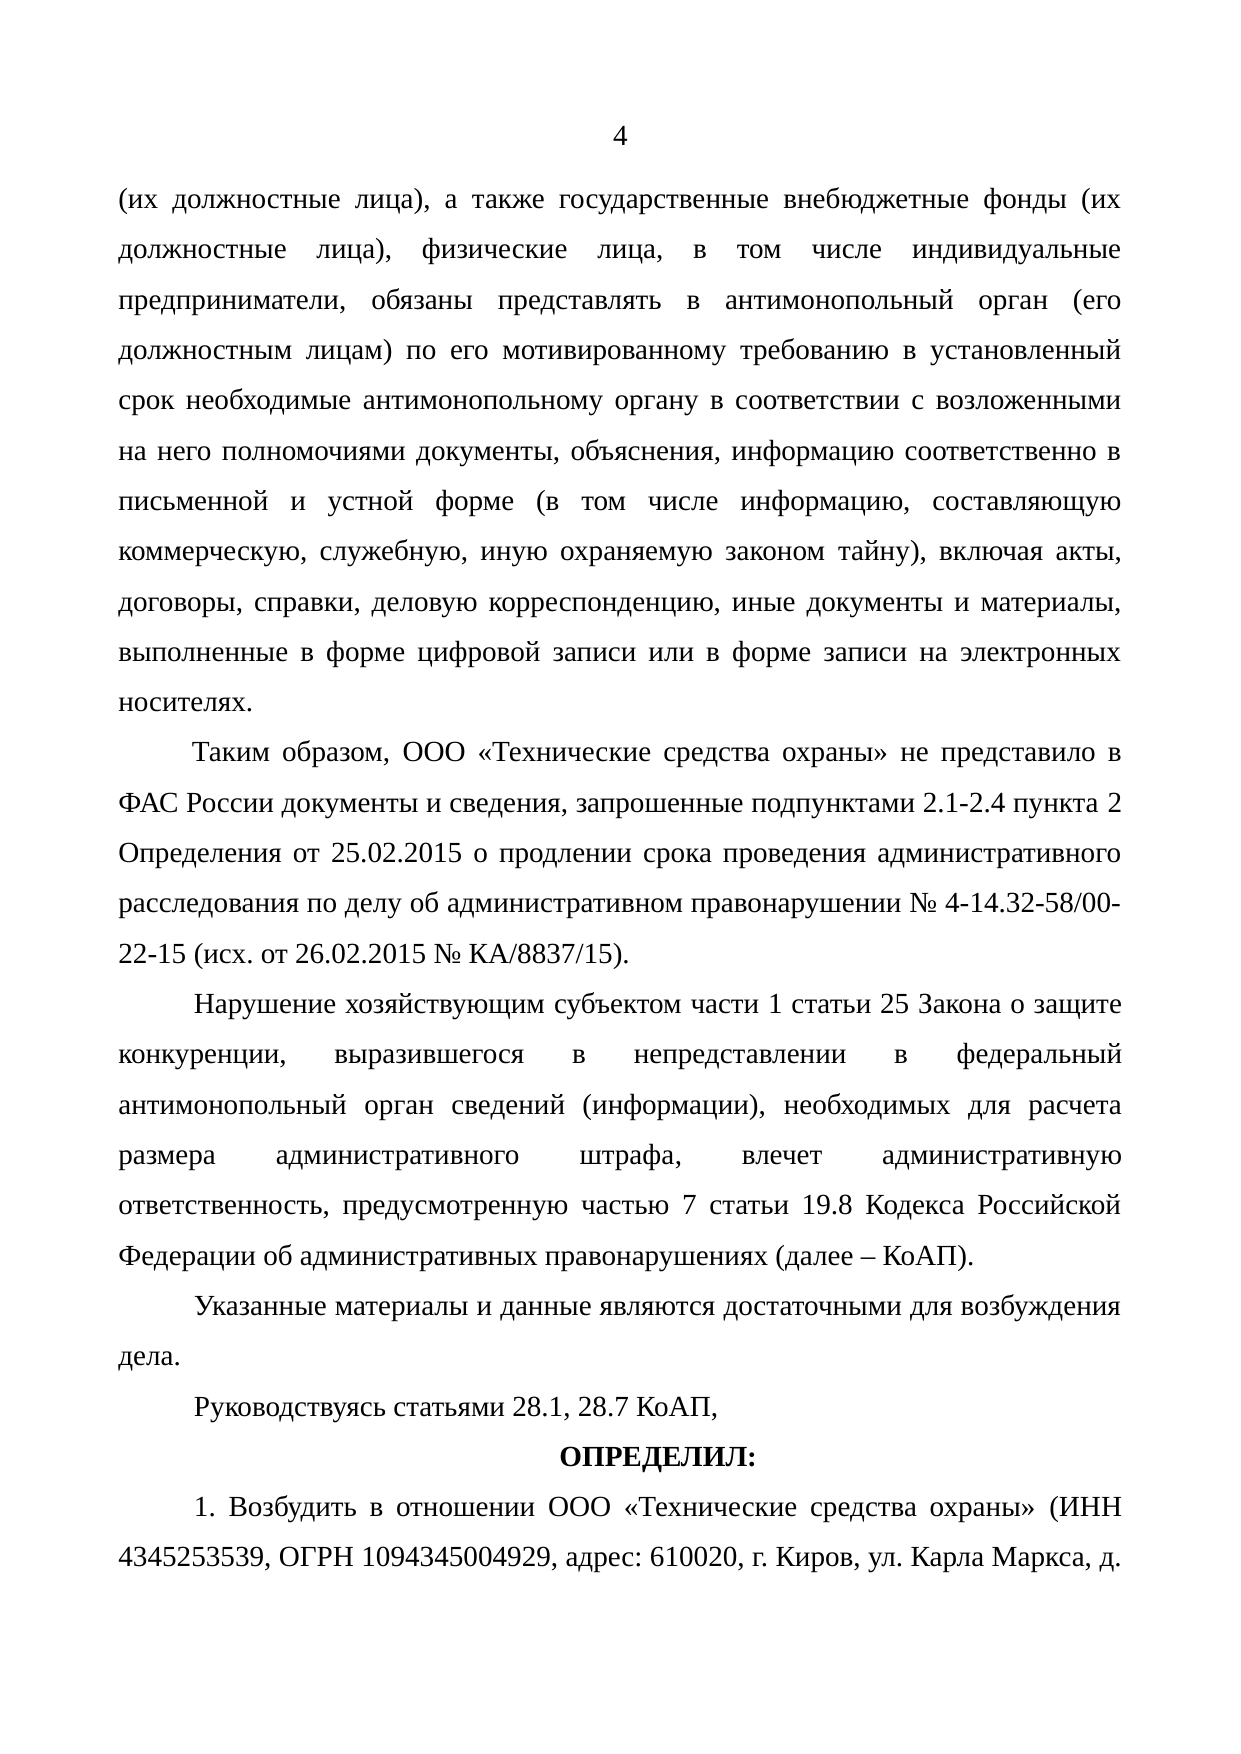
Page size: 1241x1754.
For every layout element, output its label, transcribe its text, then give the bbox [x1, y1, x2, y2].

text Нарушение хозяйствующим субъектом части 1 статьи 25 Закона о защите конкуренции, выразившегося в непредставлении в федеральный антимонопольный орган сведений (информации), необходимых для расчета размера административного штрафа, влечет административную ответственность, предусмотренную частью 7 статьи 19.8 Кодекса Российской Федерации об административных правонарушениях (далее – КоАП). [118, 986, 1122, 1271]
text 1. Возбудить в отношении ООО «Технические средства охраны» (ИНН 4345253539, ОГРН 1094345004929, адрес: 610020, г. Киров, ул. Карла Маркса, д. [118, 1489, 1122, 1573]
text ОПРЕДЕЛИЛ: [118, 1439, 1122, 1472]
text (их должностные лица), а также государственные внебюджетные фонды (их должностные лица), физические лица, в том числе индивидуальные предприниматели, обязаны представлять в антимонопольный орган (его должностным лицам) по его мотивированному требованию в установленный срок необходимые антимонопольному органу в соответствии с возложенными на него полномочиями документы, объяснения, информацию соответственно в письменной и устной форме (в том числе информацию, составляющую коммерческую, служебную, иную охраняемую законом тайну), включая акты, договоры, справки, деловую корреспонденцию, иные документы и материалы, выполненные в форме цифровой записи или в форме записи на электронных носителях. [118, 181, 1122, 718]
text Руководствуясь статьями 28.1, 28.7 КоАП, [118, 1389, 1122, 1422]
text Таким образом, ООО «Технические средства охраны» не представило в ФАС России документы и сведения, запрошенные подпунктами 2.1-2.4 пункта 2 Определения от 25.02.2015 о продлении срока проведения административного расследования по делу об административном правонарушении № 4-14.32-58/00-22-15 (исх. от 26.02.2015 № КА/8837/15). [118, 734, 1122, 969]
text Указанные материалы и данные являются достаточными для возбуждения дела. [118, 1288, 1122, 1372]
